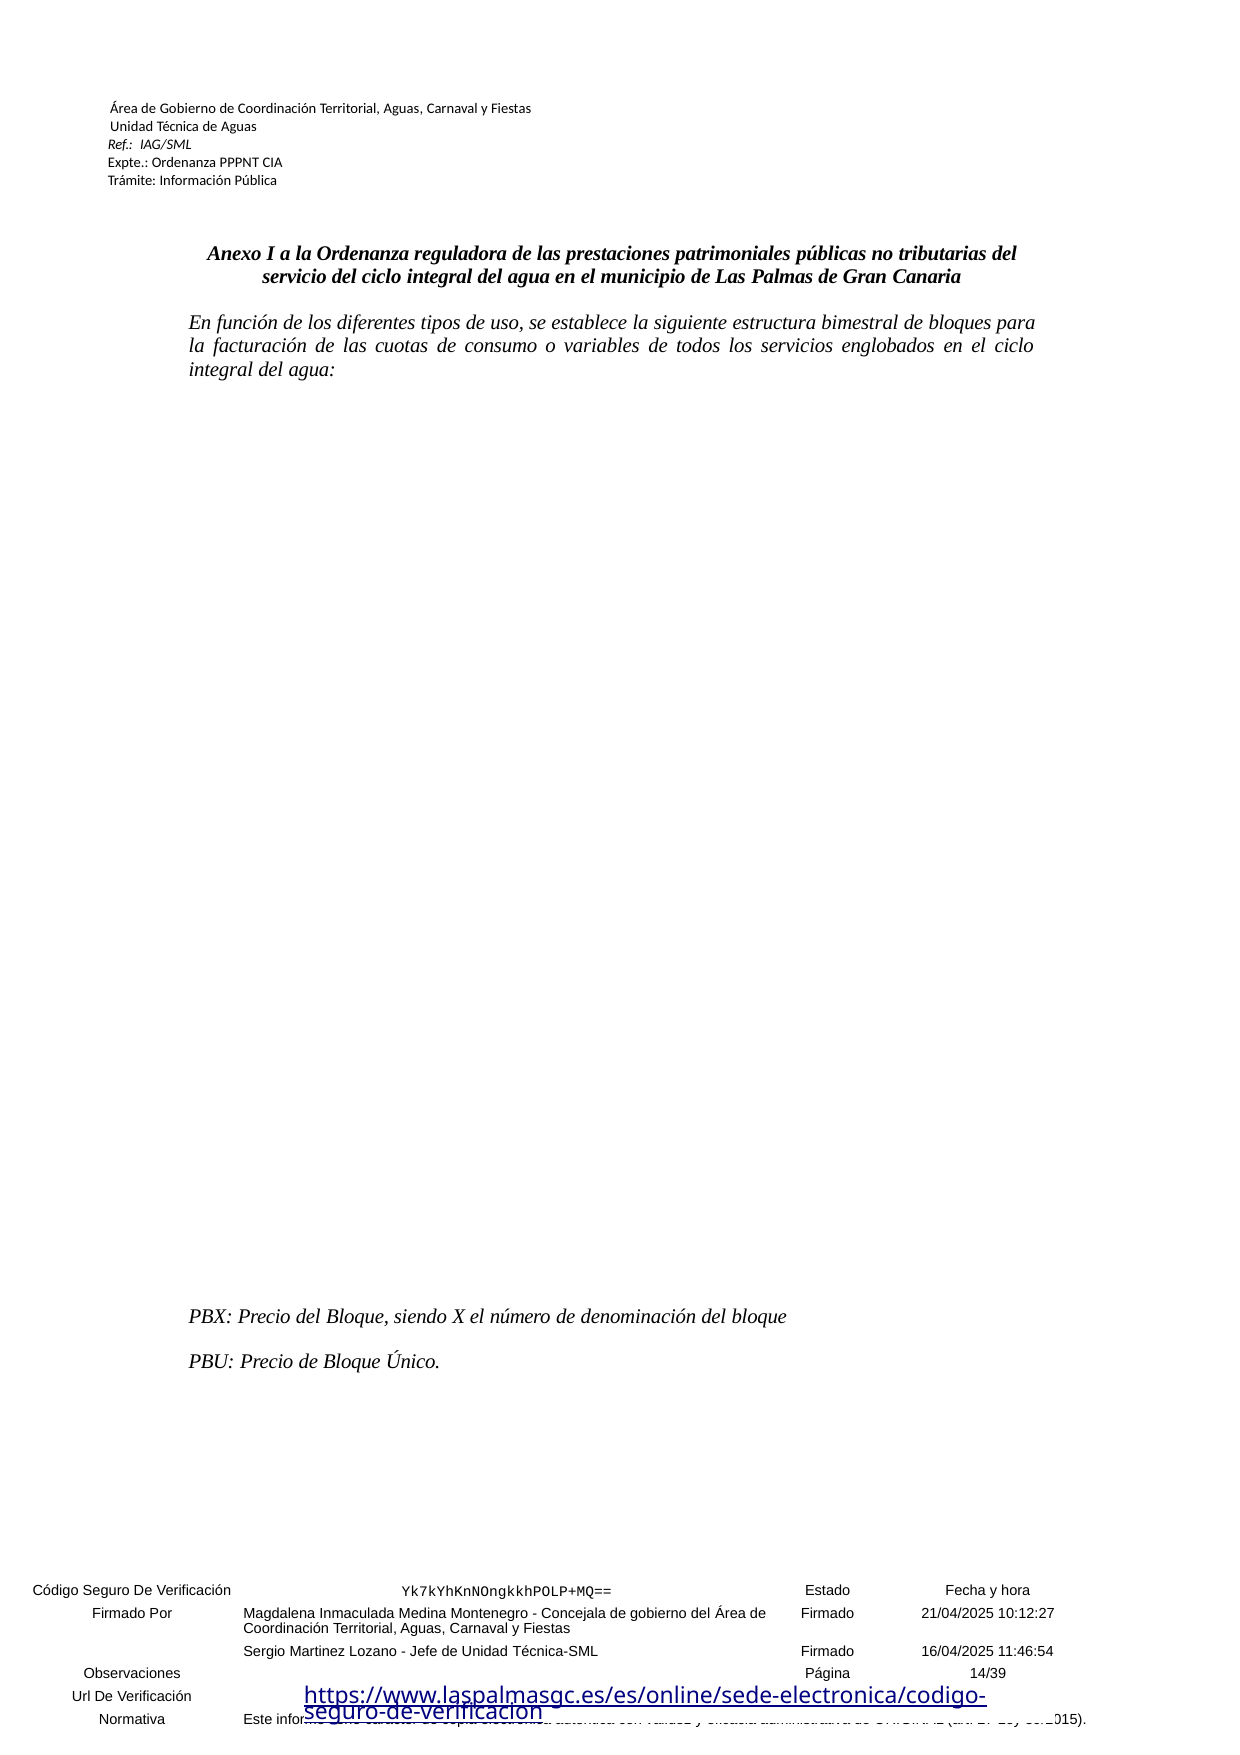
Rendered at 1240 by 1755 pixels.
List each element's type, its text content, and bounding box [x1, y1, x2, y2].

text Fecha y hora [945, 1583, 1052, 1599]
text 21/04/2025 10:12:27 [921, 1606, 1077, 1622]
text Yk7kYhKnNOngkkhPOLP+MQ== [401, 1584, 636, 1600]
text PBU: Precio de Bloque Único. [188, 1351, 809, 1373]
text https://www.laspalmasgc.es/es/online/sede-electronica/codigo-seguro-de-verificacion [339, 1690, 1055, 1723]
text Trámite: Información Pública [108, 171, 559, 189]
text la facturación de las cuotas de consumo o variables de todos los servicios englobados en el ciclo [188, 334, 1054, 357]
text Área de Gobierno de Coordinación Territorial, Aguas, Carnaval y Fiestas [110, 98, 559, 117]
text Este informe tiene carácter de copia electrónica auténtica con validez y eficacia administrativa de ORIGINAL (art. 27 Ley 39/2015). [243, 1712, 1113, 1728]
text Url De Verificación [72, 1689, 214, 1705]
text Firmado [801, 1606, 876, 1622]
text integral del agua: [188, 358, 1054, 381]
text servicio del ciclo integral del agua en el municipio de Las Palmas de Gran Canaria [262, 266, 1036, 288]
text Anexo I a la Ordenanza reguladora de las prestaciones patrimoniales públicas no tributarias del [207, 242, 1036, 265]
text 16/04/2025 11:46:54 [921, 1643, 1077, 1659]
text Estado [805, 1583, 872, 1599]
text https://www.laspalmasgc.es/es/online/sede-electronica/codigo-seguro-de-verificacion [338, 1690, 468, 1705]
text Magdalena Inmaculada Medina Montenegro - Concejala de gobierno del Área de [243, 1606, 791, 1622]
text Firmado [801, 1643, 876, 1659]
text Sergio Martinez Lozano - Jefe de Unidad Técnica-SML [243, 1643, 623, 1659]
text Observaciones [83, 1666, 214, 1682]
text Normativa [99, 1712, 214, 1728]
text Ref.: IAG/SML [108, 135, 559, 153]
text Coordinación Territorial, Aguas, Carnaval y Fiestas [243, 1622, 791, 1636]
text Expte.: Ordenanza PPPNT CIA [108, 153, 559, 171]
text 14/39 [969, 1666, 1077, 1682]
text Unidad Técnica de Aguas [110, 117, 559, 135]
text PBX: Precio del Bloque, siendo X el número de denominación del bloque [188, 1305, 809, 1328]
text Código Seguro De Verificación [32, 1583, 257, 1599]
text En función de los diferentes tipos de uso, se establece la siguiente estructura bimestral de bloques para [188, 311, 1054, 334]
text Firmado Por [92, 1606, 243, 1622]
text Página [805, 1666, 876, 1682]
text https://www.laspalmasgc.es/es/online/sede-electronica/codigo-seguro-de-verificacion [556, 1690, 960, 1705]
